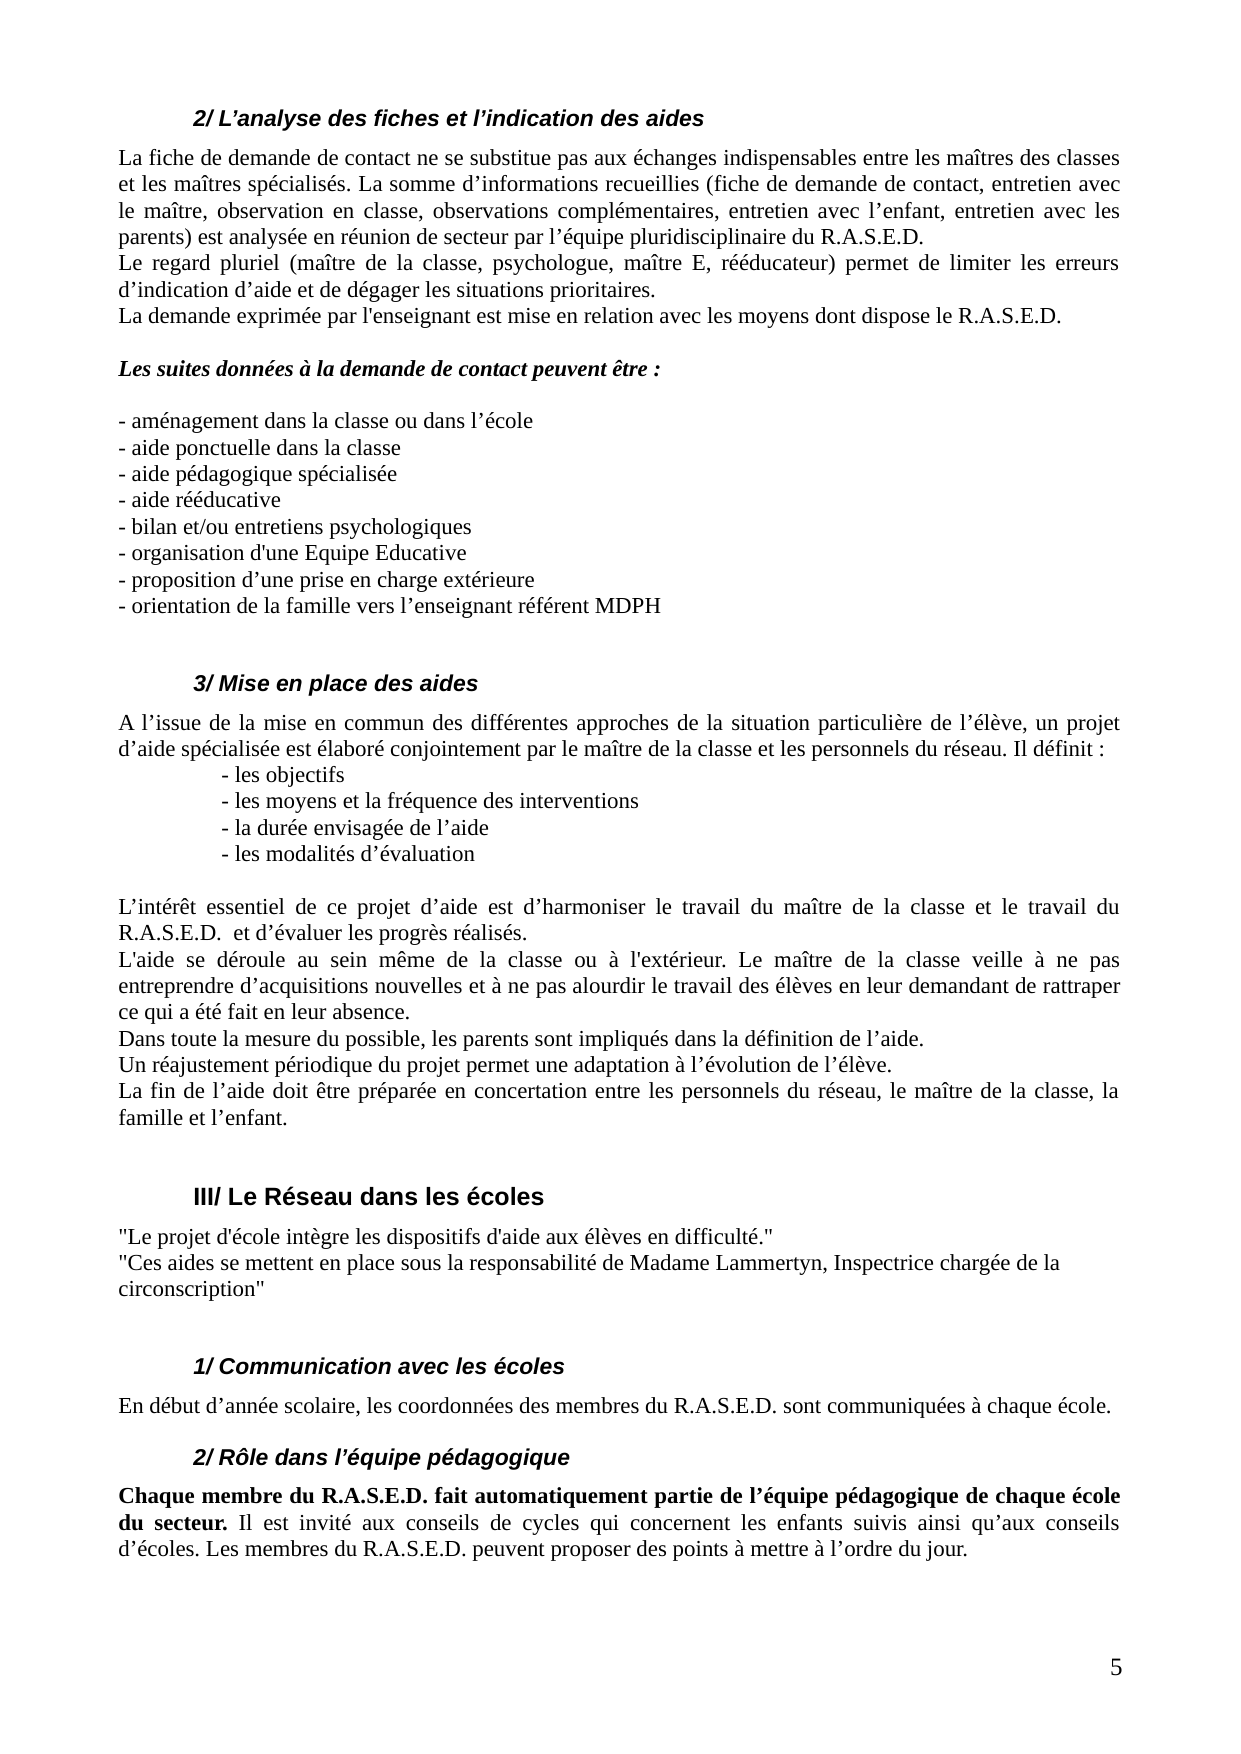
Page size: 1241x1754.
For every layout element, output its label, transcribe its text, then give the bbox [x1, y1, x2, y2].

text La fin de l’aide doit être préparée en concertation entre les personnels du réseau, le maître de la classe, la famille et l’enfant. [118, 1077, 1122, 1130]
text - les modalités d’évaluation [221, 840, 1122, 867]
text - aide ponctuelle dans la classe [118, 434, 1122, 460]
subtitle 2/ L’analyse des fiches et l’indication des aides [193, 105, 1122, 131]
text - les moyens et la fréquence des interventions [221, 788, 1122, 814]
text - orientation de la famille vers l’enseignant référent MDPH [118, 592, 1122, 618]
text Les suites données à la demande de contact peuvent être : [118, 355, 1122, 381]
subtitle 1/ Communication avec les écoles [193, 1353, 1122, 1379]
text - bilan et/ou entretiens psychologiques [118, 513, 1122, 539]
text "Le projet d'école intègre les dispositifs d'aide aux élèves en difficulté." [118, 1223, 1122, 1249]
text L'aide se déroule au sein même de la classe ou à l'extérieur. Le maître de la classe veille à ne pas entreprendre d’acquisitions nouvelles et à ne pas alourdir le travail des élèves en leur demandant de rattraper ce qui a été fait en leur absence. [118, 946, 1122, 1025]
text - les objectifs [221, 761, 1122, 788]
text - proposition d’une prise en charge extérieure [118, 566, 1122, 592]
text circonscription" [118, 1276, 1122, 1302]
subtitle 3/ Mise en place des aides [193, 670, 1122, 696]
text Dans toute la mesure du possible, les parents sont impliqués dans la définition de l’aide. [118, 1025, 1122, 1051]
text - aide rééducative [118, 487, 1122, 513]
text A l’issue de la mise en commun des différentes approches de la situation particulière de l’élève, un projet d’aide spécialisée est élaboré conjointement par le maître de la classe et les personnels du réseau. Il définit : [118, 708, 1122, 761]
text Un réajustement périodique du projet permet une adaptation à l’évolution de l’élève. [118, 1051, 1122, 1077]
text La fiche de demande de contact ne se substitue pas aux échanges indispensables entre les maîtres des classes et les maîtres spécialisés. La somme d’informations recueillies (fiche de demande de contact, entretien avec le maître, observation en classe, observations complémentaires, entretien avec l’enfant, entretien avec les parents) est analysée en réunion de secteur par l’équipe pluridisciplinaire du R.A.S.E.D. [118, 144, 1122, 249]
text Chaque membre du R.A.S.E.D. fait automatiquement partie de l’équipe pédagogique de chaque école du secteur. Il est invité aux conseils de cycles qui concernent les enfants suivis ainsi qu’aux conseils d’écoles. Les membres du R.A.S.E.D. peuvent proposer des points à mettre à l’ordre du jour. [118, 1482, 1122, 1561]
text - la durée envisagée de l’aide [221, 814, 1122, 840]
text "Ces aides se mettent en place sous la responsabilité de Madame Lammertyn, Inspectrice chargée de la [118, 1249, 1122, 1276]
text L’intérêt essentiel de ce projet d’aide est d’harmoniser le travail du maître de la classe et le travail du R.A.S.E.D. et d’évaluer les progrès réalisés. [118, 893, 1122, 946]
text - organisation d'une Equipe Educative [118, 539, 1122, 566]
text En début d’année scolaire, les coordonnées des membres du R.A.S.E.D. sont communiquées à chaque école. [118, 1392, 1122, 1418]
text Le regard pluriel (maître de la classe, psychologue, maître E, rééducateur) permet de limiter les erreurs d’indication d’aide et de dégager les situations prioritaires. [118, 249, 1122, 302]
subtitle 2/ Rôle dans l’équipe pédagogique [193, 1443, 1122, 1470]
text La demande exprimée par l'enseignant est mise en relation avec les moyens dont dispose le R.A.S.E.D. [118, 302, 1122, 328]
subtitle III/ Le Réseau dans les écoles [193, 1182, 1122, 1210]
text - aide pédagogique spécialisée [118, 460, 1122, 487]
text - aménagement dans la classe ou dans l’école [118, 407, 1122, 434]
